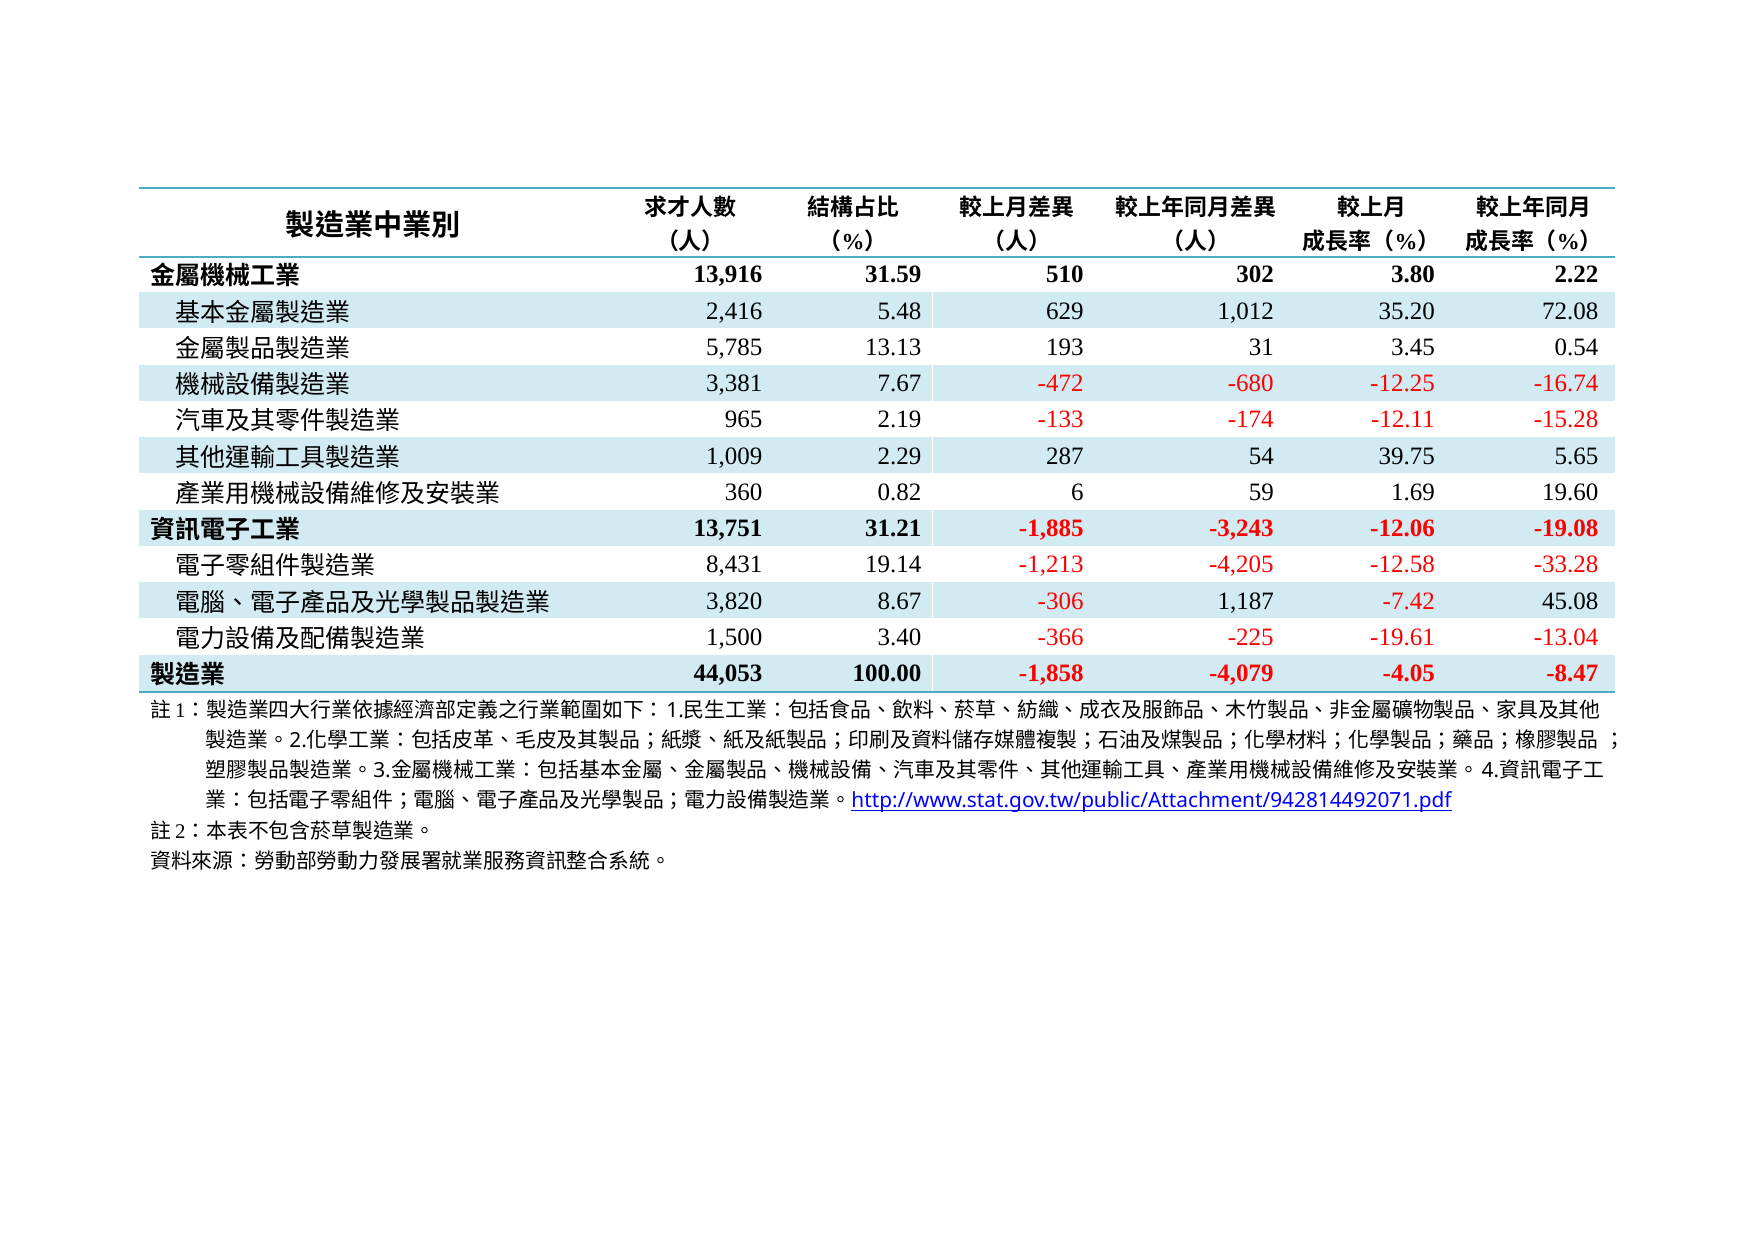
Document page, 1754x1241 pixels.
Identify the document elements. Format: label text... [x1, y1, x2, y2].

table_cell -174 [1101, 401, 1291, 437]
table_cell 72.08 [1452, 292, 1615, 328]
table_header 求才人數 （人） [607, 189, 773, 256]
table_cell -4,205 [1101, 546, 1291, 582]
table_cell -16.74 [1452, 365, 1615, 401]
table_cell 2,416 [607, 292, 773, 328]
table_cell -12.11 [1291, 401, 1452, 437]
table_cell -8.47 [1452, 655, 1615, 691]
table_cell -1,885 [933, 510, 1101, 546]
table_cell 31.59 [773, 258, 932, 292]
table_cell -366 [933, 618, 1101, 654]
table_cell 193 [933, 328, 1101, 364]
table_cell -1,213 [933, 546, 1101, 582]
table_cell -225 [1101, 618, 1291, 654]
table_cell 5.48 [773, 292, 932, 328]
table_cell 39.75 [1291, 437, 1452, 473]
table_cell 2.19 [773, 401, 932, 437]
table_cell 302 [1101, 258, 1291, 292]
table_cell 金屬機械工業 [139, 258, 607, 292]
table_header 較上年同月 成長率（%） [1452, 189, 1615, 256]
table_cell -7.42 [1291, 582, 1452, 618]
table_cell 3,381 [607, 365, 773, 401]
table_cell 360 [607, 473, 773, 509]
table_cell 5.65 [1452, 437, 1615, 473]
table_cell 19.60 [1452, 473, 1615, 509]
table_header 較上月差異 （人） [933, 189, 1101, 256]
table_header 結構占比 （%） [773, 189, 932, 256]
table_cell 13,916 [607, 258, 773, 292]
table_cell -306 [933, 582, 1101, 618]
table_cell -19.08 [1452, 510, 1615, 546]
table_cell 629 [933, 292, 1101, 328]
table_cell -13.04 [1452, 618, 1615, 654]
table_cell 54 [1101, 437, 1291, 473]
table_cell 金屬製品製造業 [139, 328, 607, 364]
table_cell 19.14 [773, 546, 932, 582]
table_cell 8.67 [773, 582, 932, 618]
table_cell 電力設備及配備製造業 [139, 618, 607, 654]
table_cell -19.61 [1291, 618, 1452, 654]
table_cell -1,858 [933, 655, 1101, 691]
table_cell 2.22 [1452, 258, 1615, 292]
table_cell 3.80 [1291, 258, 1452, 292]
table_cell 3.40 [773, 618, 932, 654]
text 註2：本表不包含菸草製造業。 [150, 814, 1604, 844]
table_cell 31 [1101, 328, 1291, 364]
table_cell 510 [933, 258, 1101, 292]
table_cell -472 [933, 365, 1101, 401]
table_cell 製造業 [139, 655, 607, 691]
table_cell 電子零組件製造業 [139, 546, 607, 582]
table_header 較上年同月差異 （人） [1101, 189, 1291, 256]
table_cell -133 [933, 401, 1101, 437]
table_header 較上月 成長率（%） [1291, 189, 1452, 256]
table_cell 59 [1101, 473, 1291, 509]
table_cell 7.67 [773, 365, 932, 401]
table_cell 8,431 [607, 546, 773, 582]
table_cell -4,079 [1101, 655, 1291, 691]
table_cell 3,820 [607, 582, 773, 618]
table_cell 35.20 [1291, 292, 1452, 328]
table_cell -4.05 [1291, 655, 1452, 691]
table_cell -33.28 [1452, 546, 1615, 582]
table_cell 13.13 [773, 328, 932, 364]
table_cell 汽車及其零件製造業 [139, 401, 607, 437]
table_cell 0.82 [773, 473, 932, 509]
text 資料來源：勞動部勞動力發展署就業服務資訊整合系統。 [150, 844, 1604, 874]
table_cell 45.08 [1452, 582, 1615, 618]
table_cell 1,009 [607, 437, 773, 473]
table_cell 13,751 [607, 510, 773, 546]
table_cell 資訊電子工業 [139, 510, 607, 546]
table_cell 287 [933, 437, 1101, 473]
table_cell 6 [933, 473, 1101, 509]
table_cell 機械設備製造業 [139, 365, 607, 401]
table_cell 1,500 [607, 618, 773, 654]
table_cell -3,243 [1101, 510, 1291, 546]
table_cell -12.25 [1291, 365, 1452, 401]
table_cell 1.69 [1291, 473, 1452, 509]
table_cell 基本金屬製造業 [139, 292, 607, 328]
table_cell -12.58 [1291, 546, 1452, 582]
table_cell 1,012 [1101, 292, 1291, 328]
table_cell 0.54 [1452, 328, 1615, 364]
table_header 製造業中業別 [139, 189, 607, 256]
table_cell 44,053 [607, 655, 773, 691]
table_cell -15.28 [1452, 401, 1615, 437]
table_cell -680 [1101, 365, 1291, 401]
table_cell 其他運輸工具製造業 [139, 437, 607, 473]
table_cell 100.00 [773, 655, 932, 691]
table_cell 965 [607, 401, 773, 437]
text 註1：製造業四大行業依據經濟部定義之行業範圍如下：1.民生工業：包括食品、飲料、菸草、紡織、成衣及服飾品、木竹製品、非金屬礦物製品、家具及其他製造業。2.化學工業：包括皮革、毛皮及其製品；紙漿、紙及紙製品；印刷及資料儲存媒體複製；石油及煤製品；化學材料；化學製品；藥品；橡膠製品；塑膠製品製造業。3.金屬機械工業：包括基本金屬、金屬製品、機械設備、汽車及其零件、其他運輸工具、產業用機械設備維修及安裝業。4.資訊電子工業：包括電子零組件；電腦、電子產品及光學製品；電力設備製造業。http://www.stat.gov.tw/public/Attachment/942814492071.pdf [150, 693, 1604, 814]
table_cell 31.21 [773, 510, 932, 546]
table_cell 電腦、電子產品及光學製品製造業 [139, 582, 607, 618]
table_cell 5,785 [607, 328, 773, 364]
table_cell -12.06 [1291, 510, 1452, 546]
table_cell 3.45 [1291, 328, 1452, 364]
table_cell 1,187 [1101, 582, 1291, 618]
table_cell 2.29 [773, 437, 932, 473]
table_cell 產業用機械設備維修及安裝業 [139, 473, 607, 509]
